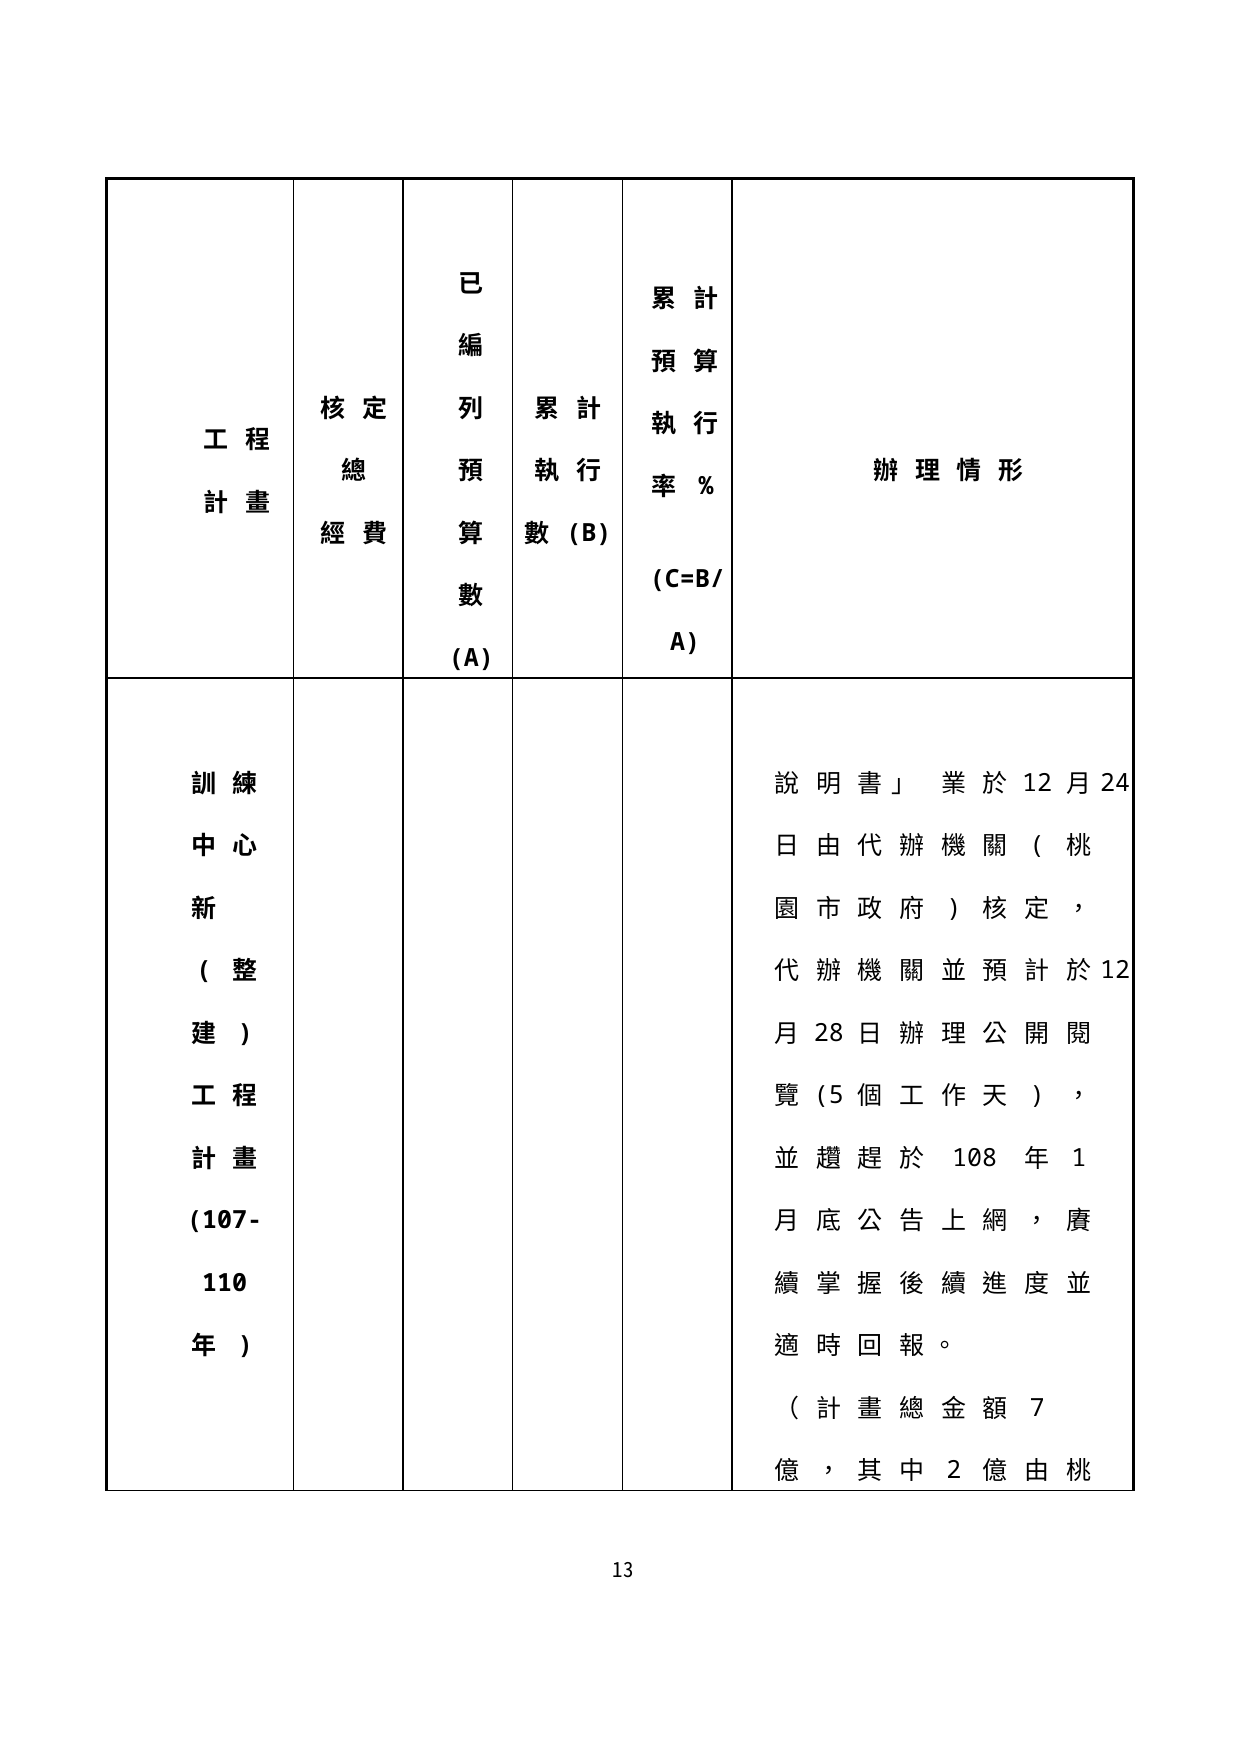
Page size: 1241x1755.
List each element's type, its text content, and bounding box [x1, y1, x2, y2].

table_cell [513, 679, 622, 1490]
table_cell 說明書」業於12月24日由代辦機關(桃園市政府)核定，代辦機關並預計於12月28日辦理公開閱覽(5個工作天)，並趲趕於108年1月底公告上網，賡續掌握後續進度並適時回報。 （計畫總金額7億，其中2億由桃 [733, 679, 1132, 1490]
table_header 辦理情形 [733, 180, 1132, 677]
table_header 核定總 經費 [294, 180, 402, 677]
table_cell [294, 679, 402, 1490]
table_cell [623, 679, 731, 1490]
table_header 累計預算執行率% (C=B/A) [623, 180, 731, 677]
table_header 已編列預算數(A) [404, 180, 512, 677]
table_header 工程計畫 [108, 180, 293, 677]
table_cell [404, 679, 512, 1490]
table_header 累計執行數(B) [513, 180, 622, 677]
table_cell 訓練中心新(整建)工程計畫(107-110年) [108, 679, 293, 1490]
